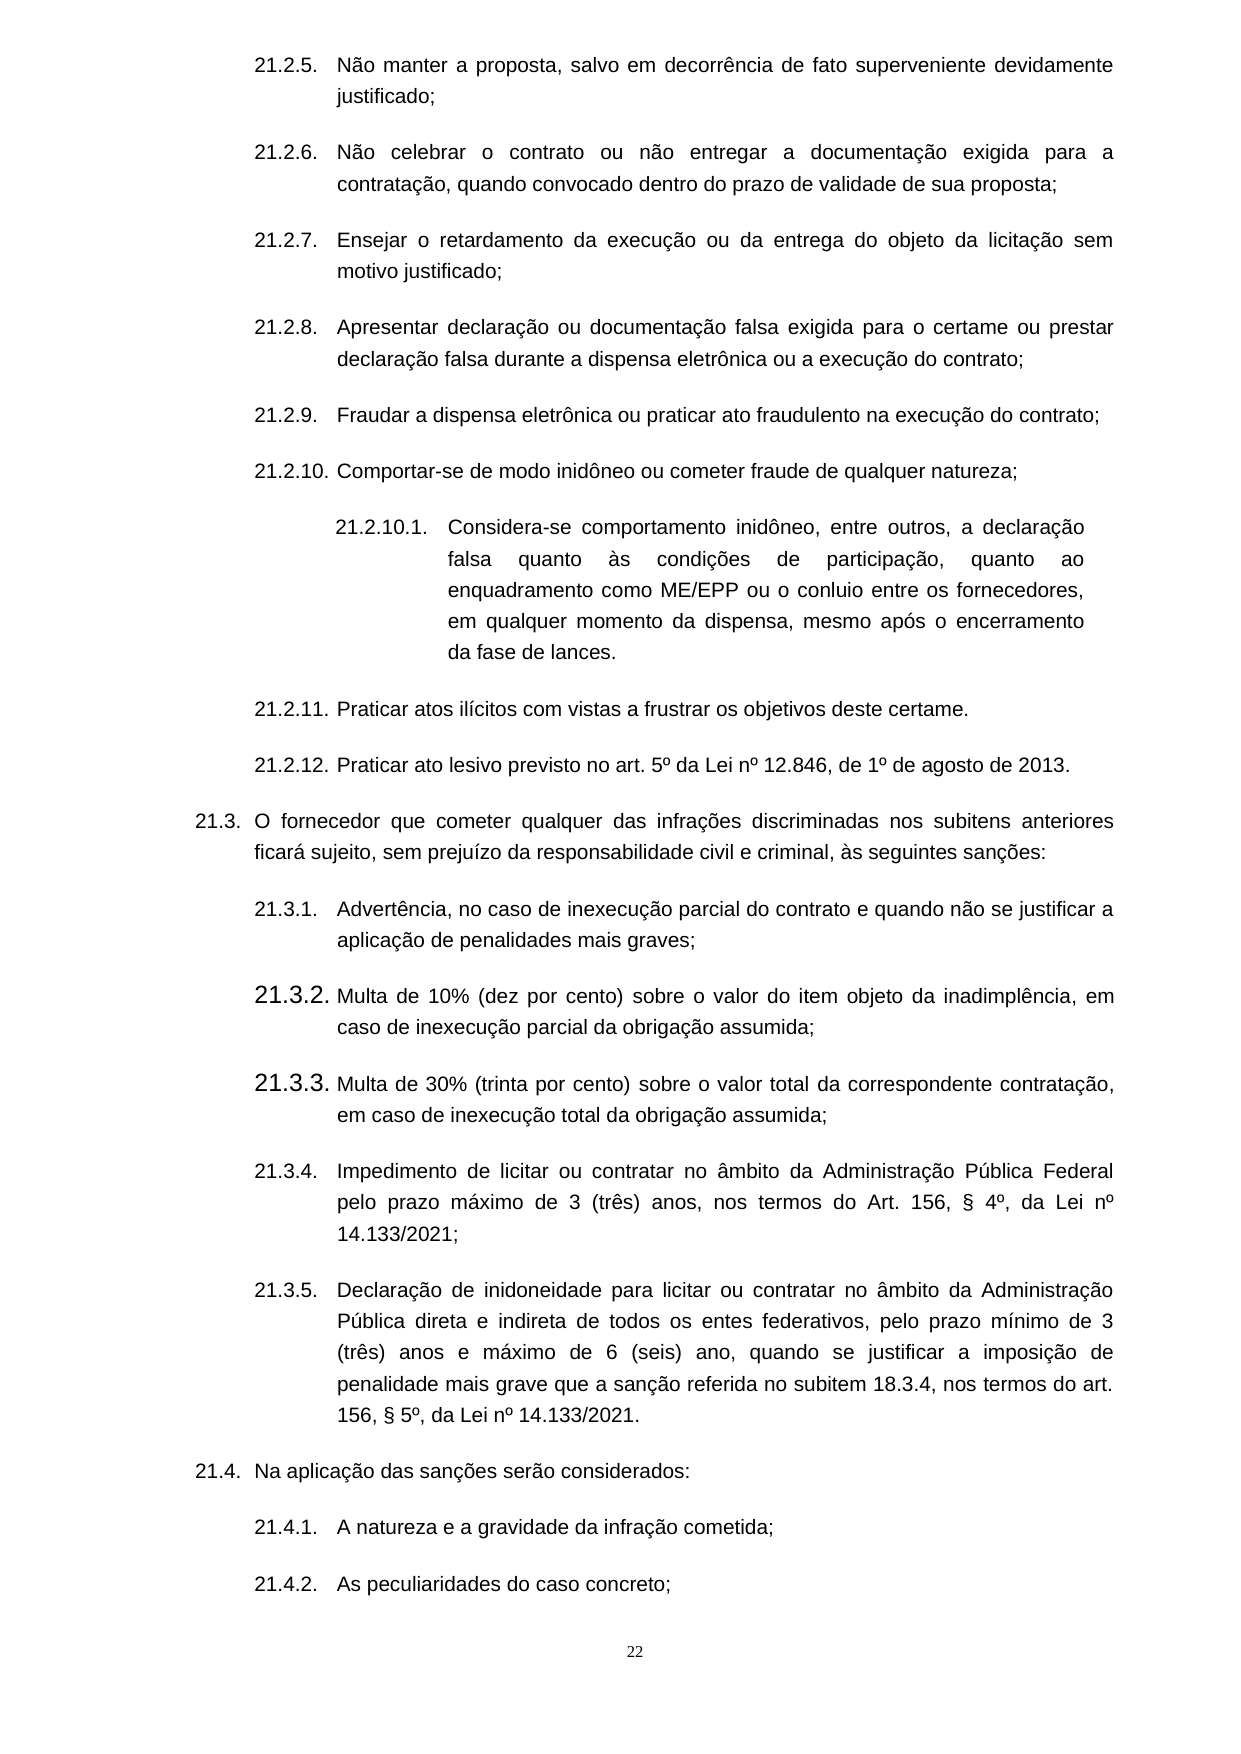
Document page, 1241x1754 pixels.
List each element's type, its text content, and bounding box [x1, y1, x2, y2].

list Não manter a proposta, salvo em decorrência de fato superveniente devidamente justificado; [254, 47, 1115, 110]
list As peculiaridades do caso concreto; [254, 1566, 1115, 1597]
list O fornecedor que cometer qualquer das infrações discriminadas nos subitens anteriores ficará sujeito, sem prejuízo da responsabilidade civil e criminal, às seguintes sanções: [195, 803, 1115, 866]
list Multa de 10% (dez por cento) sobre o valor do item objeto da inadimplência, em caso de inexecução parcial da obrigação assumida; [254, 978, 1115, 1041]
list Não celebrar o contrato ou não entregar a documentação exigida para a contratação, quando convocado dentro do prazo de validade de sua proposta; [254, 135, 1115, 197]
list Ensejar o retardamento da execução ou da entrega do objeto da licitação sem motivo justificado; [254, 222, 1115, 285]
list Considera-se comportamento inidôneo, entre outros, a declaração falsa quanto às condições de participação, quanto ao enquadramento como ME/EPP ou o conluio entre os fornecedores, em qualquer momento da dispensa, mesmo após o encerramento da fase de lances. [335, 510, 1085, 666]
list Fraudar a dispensa eletrônica ou praticar ato fraudulento na execução do contrato; [254, 397, 1115, 428]
list Impedimento de licitar ou contratar no âmbito da Administração Pública Federal pelo prazo máximo de 3 (três) anos, nos termos do Art. 156, § 4º, da Lei nº 14.133/2021; [254, 1153, 1115, 1247]
list Praticar ato lesivo previsto no art. 5º da Lei nº 12.846, de 1º de agosto de 2013. [254, 747, 1115, 778]
list A natureza e a gravidade da infração cometida; [254, 1510, 1115, 1541]
list Declaração de inidoneidade para licitar ou contratar no âmbito da Administração Pública direta e indireta de todos os entes federativos, pelo prazo mínimo de 3 (três) anos e máximo de 6 (seis) ano, quando se justificar a imposição de penalidade mais grave que a sanção referida no subitem 18.3.4, nos termos do art. 156, § 5º, da Lei nº 14.133/2021. [254, 1272, 1115, 1428]
list Na aplicação das sanções serão considerados: [195, 1453, 1115, 1485]
list Praticar atos ilícitos com vistas a frustrar os objetivos deste certame. [254, 691, 1115, 722]
list Comportar-se de modo inidôneo ou cometer fraude de qualquer natureza; [254, 453, 1115, 485]
list Multa de 30% (trinta por cento) sobre o valor total da correspondente contratação, em caso de inexecução total da obrigação assumida; [254, 1066, 1115, 1128]
list Apresentar declaração ou documentação falsa exigida para o certame ou prestar declaração falsa durante a dispensa eletrônica ou a execução do contrato; [254, 310, 1115, 372]
list Advertência, no caso de inexecução parcial do contrato e quando não se justificar a aplicação de penalidades mais graves; [254, 891, 1115, 953]
